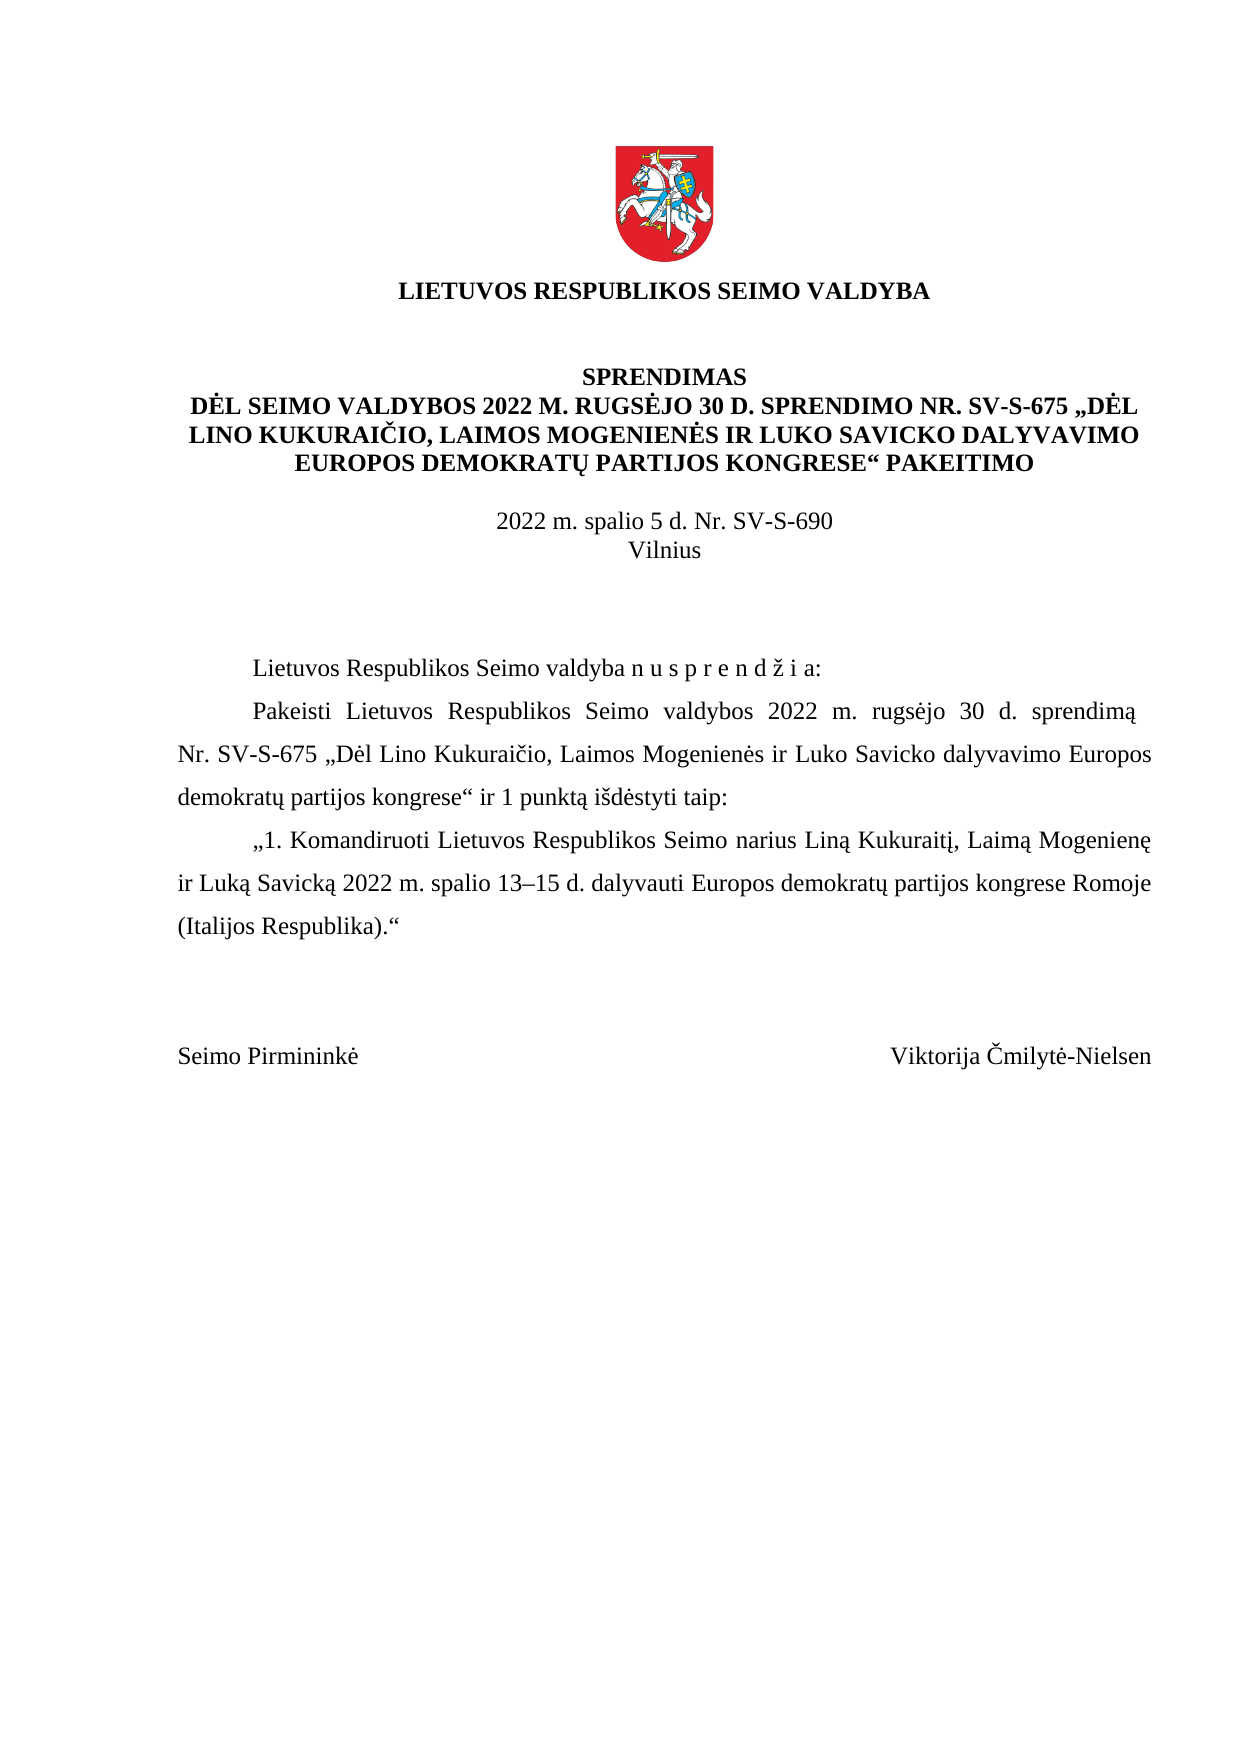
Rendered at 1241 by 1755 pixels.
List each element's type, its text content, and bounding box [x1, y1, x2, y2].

text Vilnius [177, 535, 1152, 563]
text Lietuvos Respublikos Seimo valdyba nusprendžia: [177, 653, 1152, 681]
text „1. Komandiruoti Lietuvos Respublikos Seimo narius Liną Kukuraitį, Laimą Mogenienę ir Luką Savicką 2022 m. spalio 13–15 d. dalyvauti Europos demokratų partijos kongrese Romoje (Italijos Respublika).“ [177, 825, 1152, 940]
text SPRENDIMAS [177, 362, 1152, 391]
text LIETUVOS RESPUBLIKOS SEIMO VALDYBA [177, 276, 1152, 305]
text DĖL SEIMO VALDYBOS 2022 M. RUGSĖJO 30 D. SPRENDIMO NR. SV-S-675 „DĖL LINO KUKURAIČIO, LAIMOS MOGENIENĖS IR LUKO SAVICKO DALYVAVIMO EUROPOS DEMOKRATŲ PARTIJOS KONGRESE“ PAKEITIMO [177, 391, 1152, 477]
text Seimo Pirmininkė Viktorija Čmilytė-Nielsen [177, 1041, 1152, 1069]
text Pakeisti Lietuvos Respublikos Seimo valdybos 2022 m. rugsėjo 30 d. sprendimą Nr. SV-S-675 „Dėl Lino Kukuraičio, Laimos Mogenienės ir Luko Savicko dalyvavimo Europos demokratų partijos kongrese“ ir 1 punktą išdėstyti taip: [177, 696, 1152, 811]
text 2022 m. spalio 5 d. Nr. SV-S-690 [177, 506, 1152, 535]
